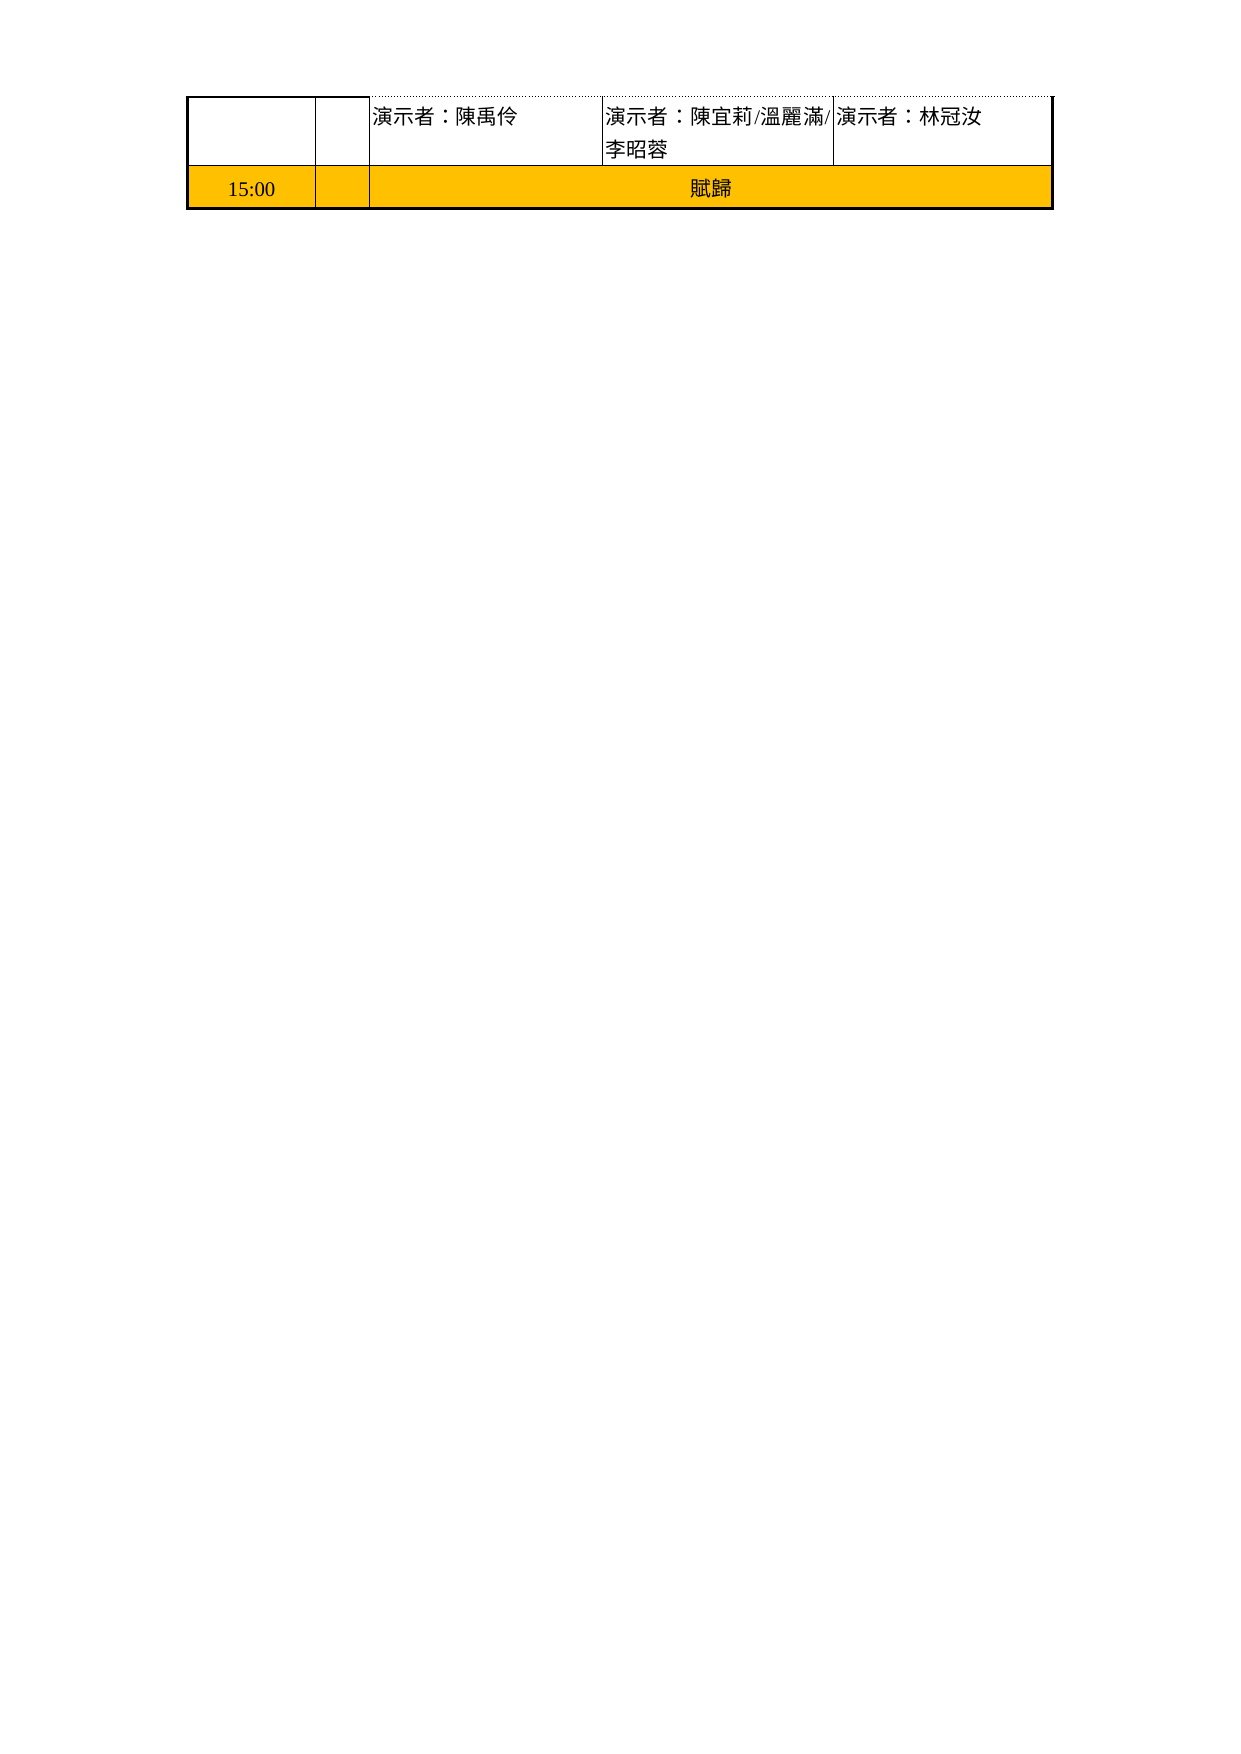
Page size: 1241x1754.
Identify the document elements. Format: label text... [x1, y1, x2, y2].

table_cell 演示者：陳宜莉/溫麗滿/李昭蓉 [603, 96, 833, 164]
table_cell 演示者：林冠汝 [834, 96, 1051, 164]
table_cell 賦歸 [370, 166, 1051, 207]
table_cell [316, 166, 369, 207]
table_cell 15:00 [189, 166, 315, 207]
table_cell [189, 98, 315, 164]
table_cell [316, 98, 369, 164]
table_cell 演示者：陳禹伶 [370, 96, 602, 164]
